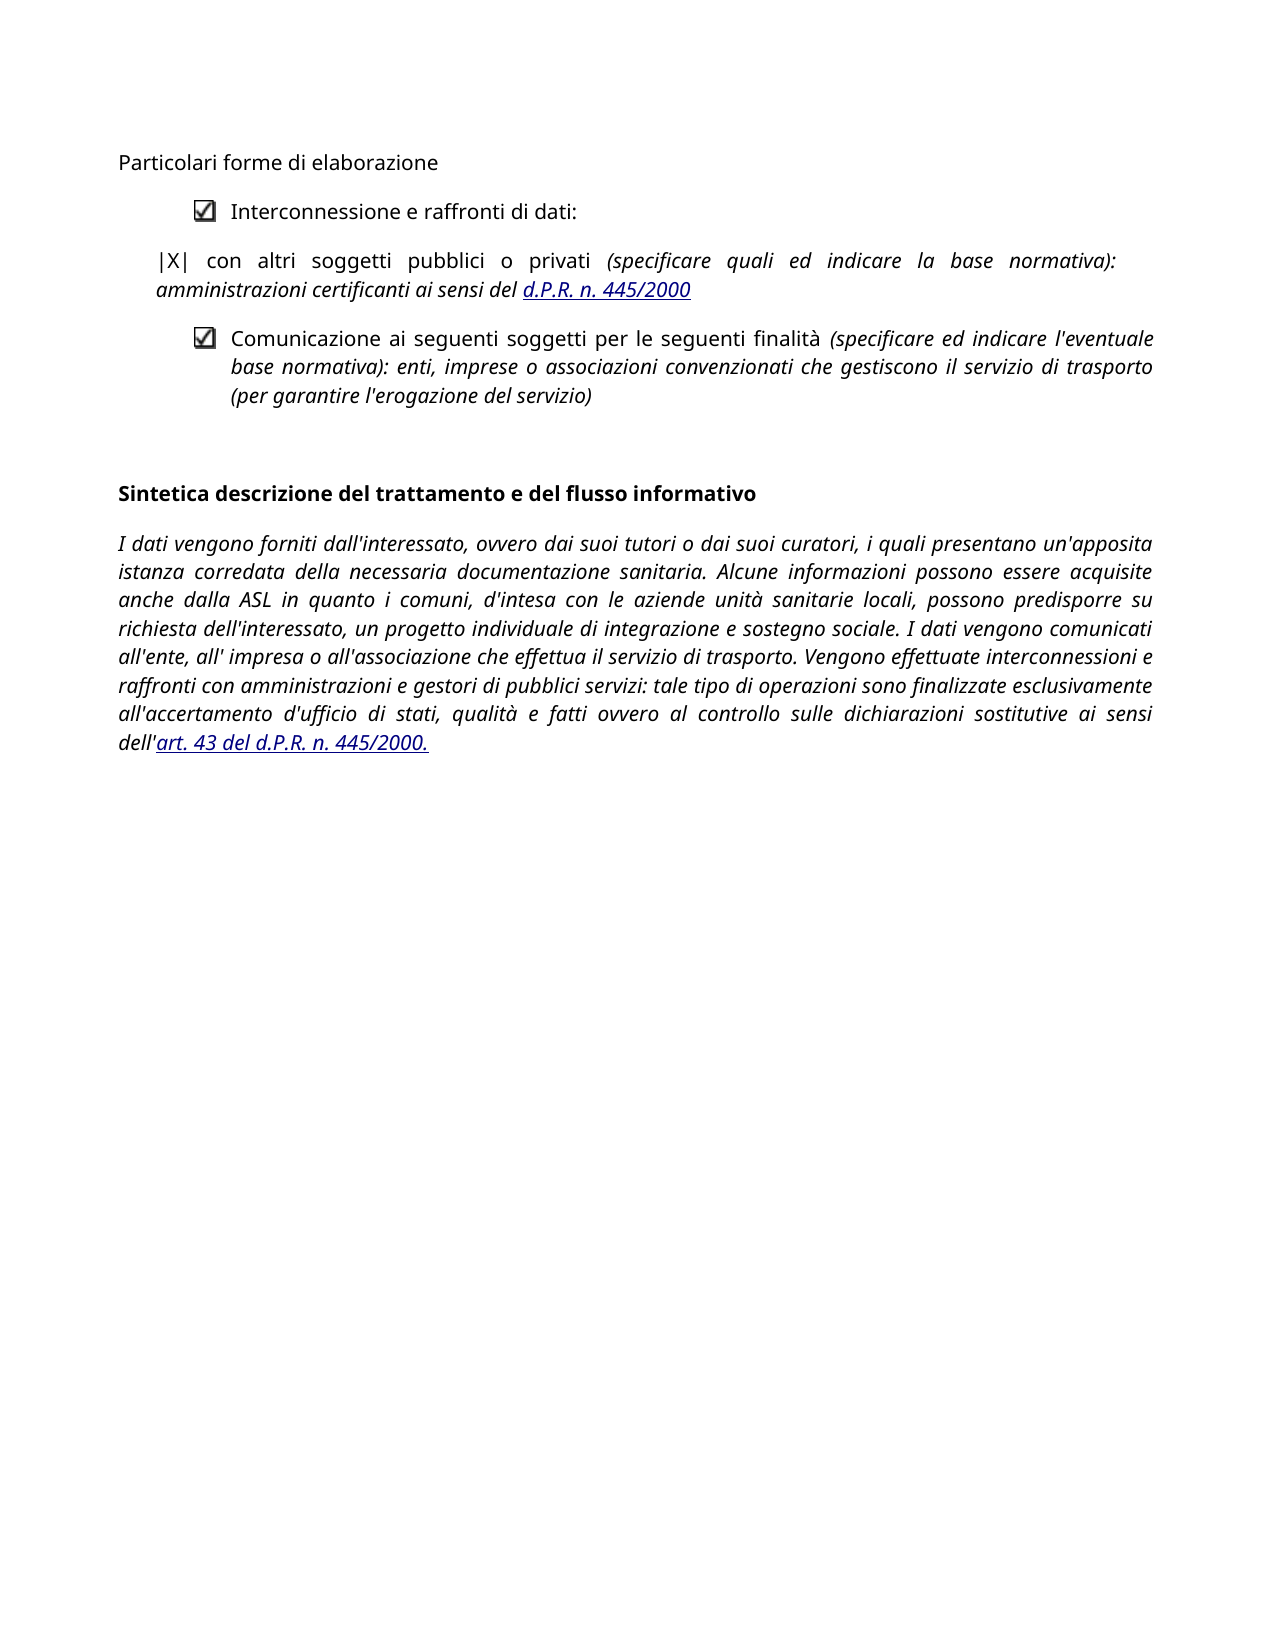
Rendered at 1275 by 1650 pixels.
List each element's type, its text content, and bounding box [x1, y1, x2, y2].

list Comunicazione ai seguenti soggetti per le seguenti finalità (specificare ed indicare l'eventuale base normativa): enti, imprese o associazioni convenzionati che gestiscono il servizio di trasporto (per garantire l'erogazione del servizio) [193, 324, 1157, 409]
text Sintetica descrizione del trattamento e del flusso informativo [118, 479, 1157, 508]
list Interconnessione e raffronti di dati: [193, 197, 1157, 225]
text I dati vengono forniti dall'interessato, ovvero dai suoi tutori o dai suoi curatori, i quali presentano un'apposita istanza corredata della necessaria documentazione sanitaria. Alcune informazioni possono essere acquisite anche dalla ASL in quanto i comuni, d'intesa con le aziende unità sanitarie locali, possono predisporre su richiesta dell'interessato, un progetto individuale di integrazione e sostegno sociale. I dati vengono comunicati all'ente, all' impresa o all'associazione che effettua il servizio di trasporto. Vengono effettuate interconnessioni e raffronti con amministrazioni e gestori di pubblici servizi: tale tipo di operazioni sono finalizzate esclusivamente all'accertamento d'ufficio di stati, qualità e fatti ovvero al controllo sulle dichiarazioni sostitutive ai sensi dell'art. 43 del d.P.R. n. 445/2000. [118, 529, 1157, 756]
text |X| con altri soggetti pubblici o privati (specificare quali ed indicare la base normativa): amministrazioni certificanti ai sensi del d.P.R. n. 445/2000 [156, 246, 1119, 303]
text Particolari forme di elaborazione [118, 148, 1157, 176]
